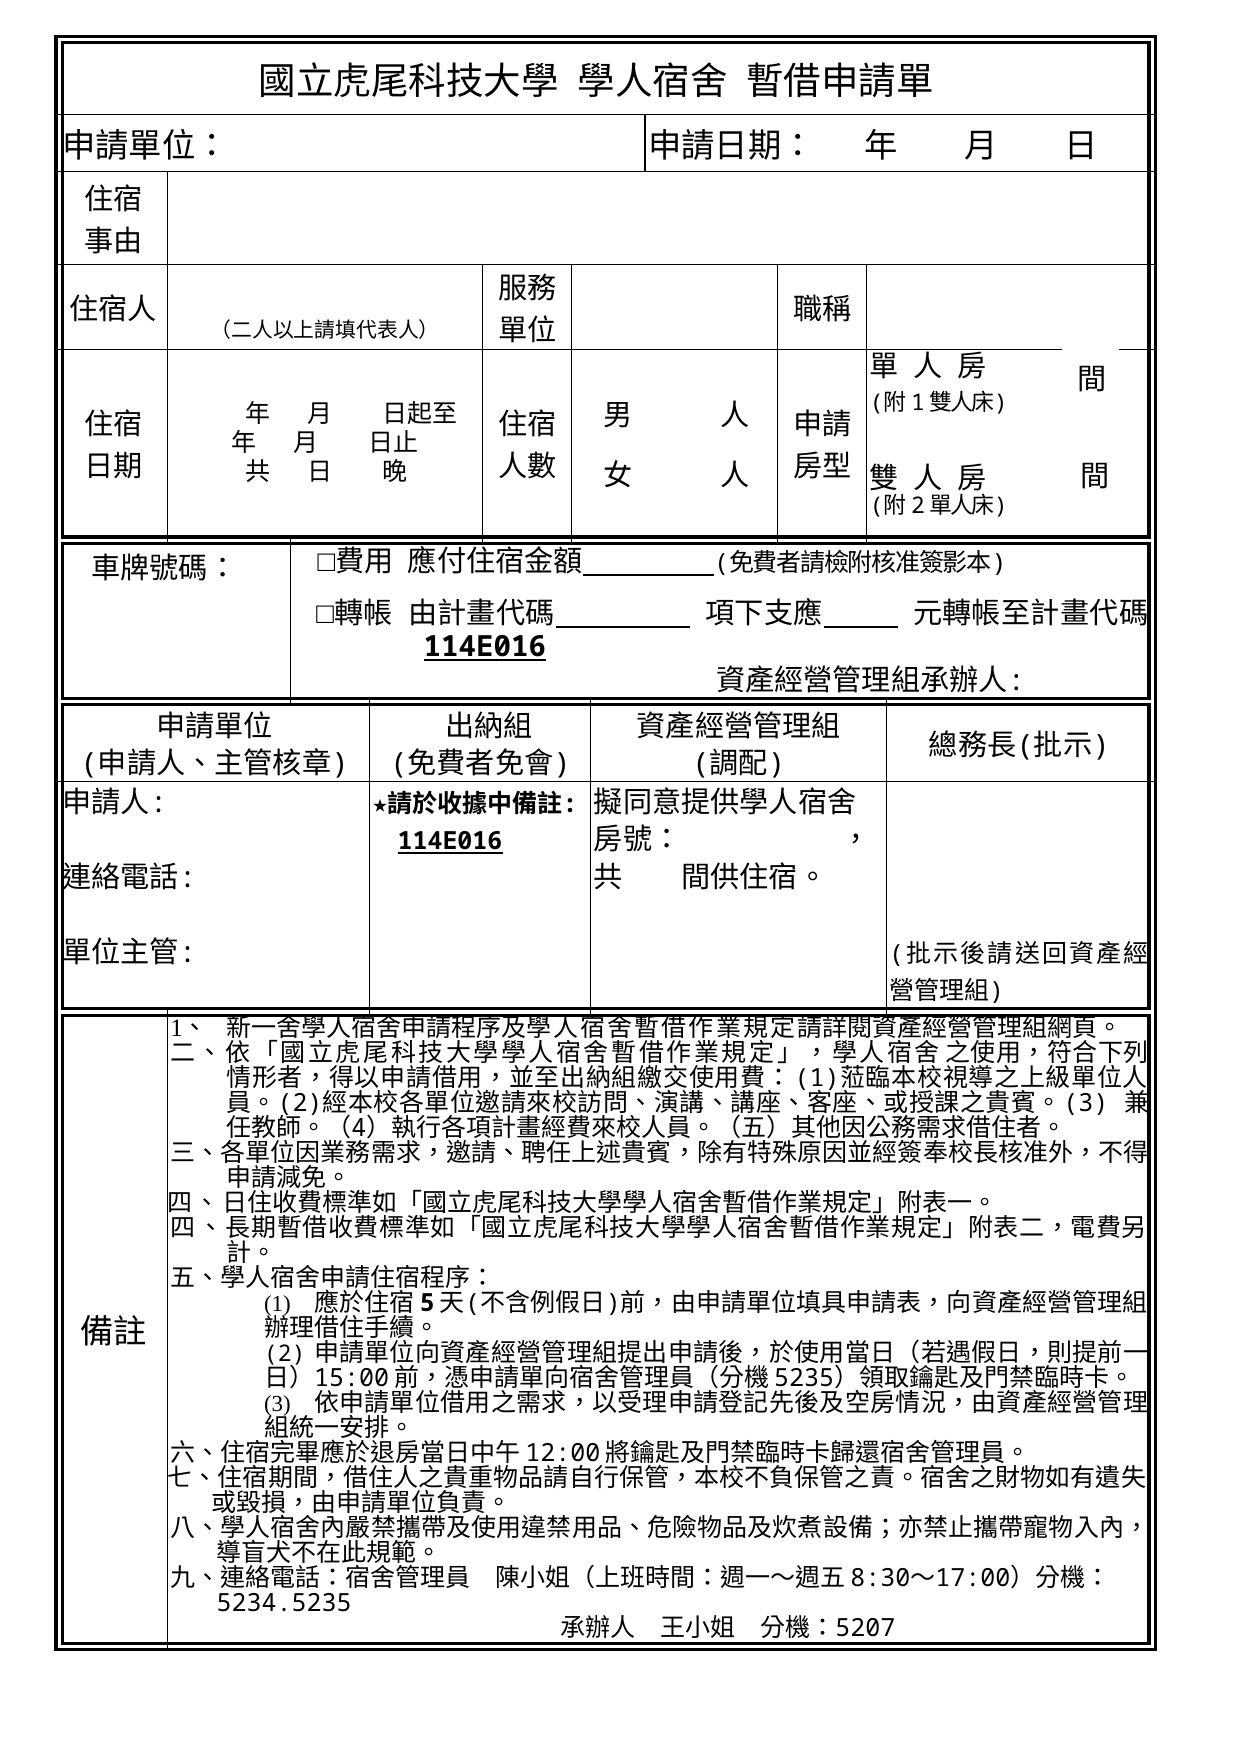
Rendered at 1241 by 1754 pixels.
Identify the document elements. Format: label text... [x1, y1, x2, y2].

table_cell 住宿 日期 [64, 350, 167, 535]
table_cell 車牌號碼： [59, 535, 167, 697]
table_cell 申請人: 連絡電話: 單位主管: [64, 782, 369, 1007]
table_cell 申請單位 (申請人、主管核章) [64, 706, 369, 781]
table_cell 男 人 女 人 [572, 350, 777, 535]
table_cell 住宿 人數 [483, 350, 571, 535]
table_cell 資產經營管理組 (調配) [591, 706, 886, 781]
table_cell 新一舍學人宿舍申請程序及學人宿舍暫借作業規定請詳閱資產經營管理組網頁。 二、依「國立虎尾科技大學學人宿舍暫借作業規定」，學人宿舍之使用，符合下列情形者，得以申請借用，並至出納組繳交使用費：(1)蒞臨本校視導之上級單位人員。(2)經本校各單位邀請來校訪問、演講、講座、客座、或授課之貴賓。(3) 兼任教師。（4）執行各項計畫經費來校人員。（五）其他因公務需求借住者。 三、各單位因業務需求，邀請、聘任上述貴賓，除有特殊原因並經簽奉校長核准外，不得申請減免。 四、日住收費標準如「國立虎尾科技大學學人宿舍暫借作業規定」附表一。 四、長期暫借收費標準如「國立虎尾科技大學學人宿舍暫借作業規定」附表二，電費另計。 五、學人宿舍申請住宿程序： 應於住宿5天(不含例假日)前，由申請單位填具申請表，向資產經營管理組辦理借住手續。 申請單位向資產經營管理組提出申請後，於使用當日（若遇假日，則提前一日）15:00前，憑申請單向宿舍管理員（分機5235）領取鑰匙及門禁臨時卡。 依申請單位借用之需求，以受理申請登記先後及空房情況，由資產經營管理組統一安排。 六、住宿完畢應於退房當日中午12:00將鑰匙及門禁臨時卡歸還宿舍管理員。 七、住宿期間，借住人之貴重物品請自行保管，本校不負保管之責。宿舍之財物如有遺失或毀損，由申請單位負責。 八、學人宿舍內嚴禁攜帶及使用違禁用品、危險物品及炊煮設備；亦禁止攜帶寵物入內，導盲犬不在此規範。 九、連絡電話：宿舍管理員 陳小姐（上班時間：週一～週五8:30～17:00）分機：5234.5235 承辦人 王小姐 分機：5207 [168, 1017, 1147, 1642]
table_cell 新一舍學人宿舍申請程序及學人宿舍暫借作業規定請詳閱資產經營管理組網頁。 二、依「國立虎尾科技大學學人宿舍暫借作業規定」，學人宿舍之使用，符合下列情形者，得以申請借用，並至出納組繳交使用費：(1)蒞臨本校視導之上級單位人員。(2)經本校各單位邀請來校訪問、演講、講座、客座、或授課之貴賓。(3) 兼任教師。（4）執行各項計畫經費來校人員。（五）其他因公務需求借住者。 三、各單位因業務需求，邀請、聘任上述貴賓，除有特殊原因並經簽奉校長核准外，不得申請減免。 四、日住收費標準如「國立虎尾科技大學學人宿舍暫借作業規定」附表一。 四、長期暫借收費標準如「國立虎尾科技大學學人宿舍暫借作業規定」附表二，電費另計。 五、學人宿舍申請住宿程序： 應於住宿5天(不含例假日)前，由申請單位填具申請表，向資產經營管理組辦理借住手續。 申請單位向資產經營管理組提出申請後，於使用當日（若遇假日，則提前一日）15:00前，憑申請單向宿舍管理員（分機5235）領取鑰匙及門禁臨時卡。 依申請單位借用之需求，以受理申請登記先後及空房情況，由資產經營管理組統一安排。 六、住宿完畢應於退房當日中午12:00將鑰匙及門禁臨時卡歸還宿舍管理員。 七、住宿期間，借住人之貴重物品請自行保管，本校不負保管之責。宿舍之財物如有遺失或毀損，由申請單位負責。 八、學人宿舍內嚴禁攜帶及使用違禁用品、危險物品及炊煮設備；亦禁止攜帶寵物入內，導盲犬不在此規範。 九、連絡電話：宿舍管理員 陳小姐（上班時間：週一～週五8:30～17:00）分機：5234.5235 承辦人 王小姐 分機：5207 [887, 1007, 1152, 1642]
table_cell 總務長(批示) [887, 697, 1152, 781]
table_cell 擬同意提供學人宿舍 房號： ，共 間供住宿。 [591, 782, 886, 1007]
table_cell [572, 265, 777, 349]
table_cell 申請 房型 [778, 350, 866, 535]
table_cell 車牌號碼： [64, 545, 290, 697]
table_cell 單 人 房 (附1雙人床) 雙 人 房 (附2單人床) [867, 348, 1147, 535]
table_cell 年 月 日起至 年 月 日止 共 日 晚 [168, 350, 482, 535]
table_cell 申請單位： [64, 115, 644, 171]
table_cell (批示後請送回資產經營管理組) [887, 782, 1147, 1007]
table_cell 申請單位 (申請人、主管核章) [59, 697, 290, 781]
table_cell [867, 265, 1147, 349]
table_cell （二人以上請填代表人） [168, 265, 482, 349]
table_cell 出納組 (免費者免會) [370, 706, 590, 781]
table_cell 申請日期： 年 月 日 [646, 115, 1147, 171]
table_cell □費用 應付住宿金額 (免費者請檢附核准簽影本) □轉帳 由計畫代碼 項下支應 元轉帳至計畫代碼114E016 資產經營管理組承辦人: [867, 535, 1152, 697]
table_cell □費用 應付住宿金額 (免費者請檢附核准簽影本) □轉帳 由計畫代碼 項下支應 元轉帳至計畫代碼114E016 資產經營管理組承辦人: [291, 545, 1147, 697]
table_cell 職稱 [778, 265, 866, 349]
table_cell ★請於收據中備註: 114E016 [370, 782, 590, 1007]
table_cell [168, 172, 1147, 263]
table_cell 住宿人 [64, 265, 167, 349]
table_cell 服務 單位 [483, 265, 571, 349]
table_header 國立虎尾科技大學 學人宿舍 暫借申請單 [59, 38, 1152, 114]
table_cell 住宿 事由 [64, 172, 167, 263]
table_cell 備註 [59, 1007, 167, 1642]
